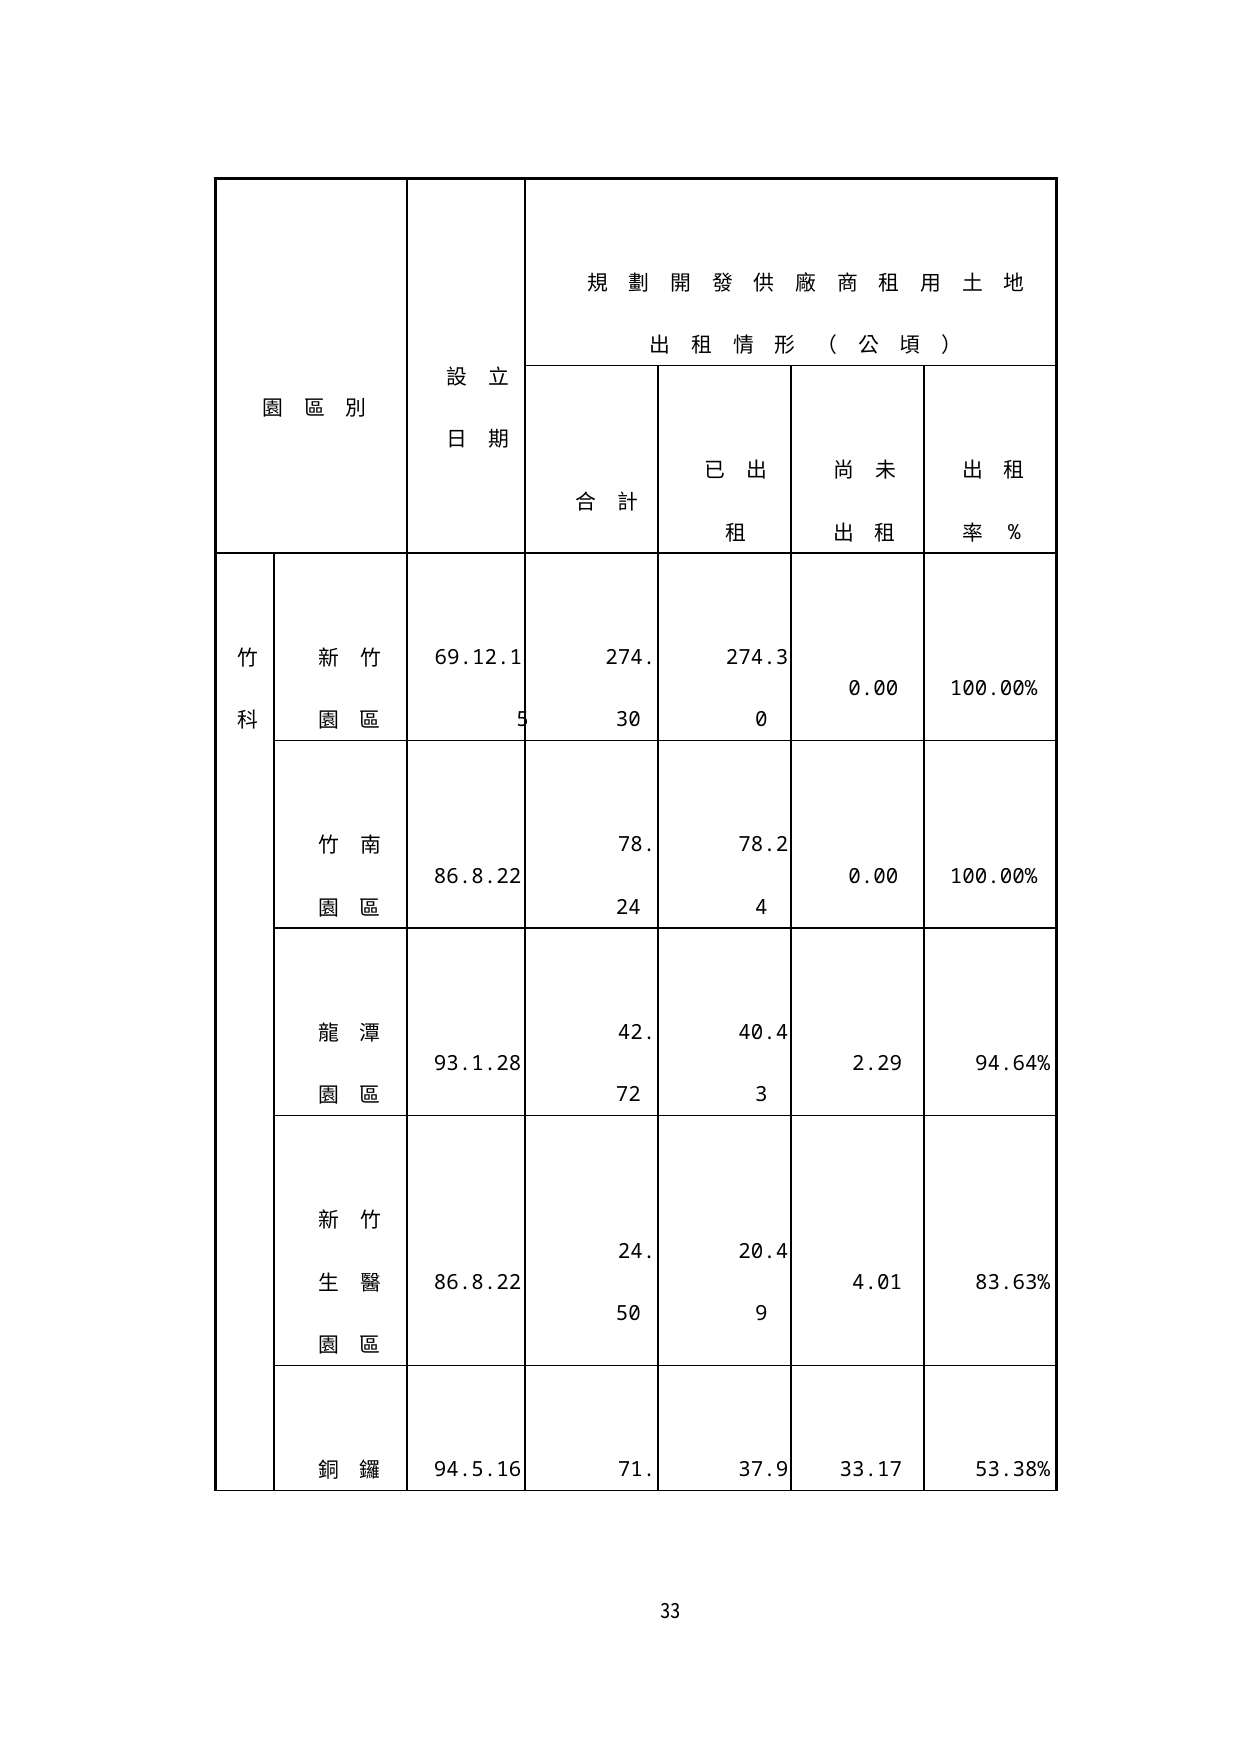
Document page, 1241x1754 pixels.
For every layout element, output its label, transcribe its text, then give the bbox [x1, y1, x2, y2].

table_cell 合計 [526, 366, 657, 552]
table_cell 94.5.16 [408, 1366, 524, 1490]
table_cell 71. [526, 1366, 657, 1490]
table_cell 新竹園區 [275, 554, 406, 740]
table_cell 33.17 [792, 1366, 923, 1490]
table_cell 龍潭園區 [275, 929, 406, 1115]
table_cell 69.12.15 [408, 554, 524, 740]
table_cell 83.63% [925, 1116, 1055, 1365]
table_cell 竹南園區 [275, 741, 406, 927]
table_cell 尚未出租 [792, 366, 923, 552]
table_cell 銅鑼 [275, 1366, 406, 1490]
table_cell 100.00% [925, 554, 1055, 740]
table_cell 42.72 [526, 929, 657, 1115]
table_cell 78.24 [526, 741, 657, 927]
table_cell 86.8.22 [408, 741, 524, 927]
table_cell 0.00 [792, 554, 923, 740]
table_cell 竹科 [217, 554, 273, 1490]
table_cell 新竹生醫園區 [275, 1116, 406, 1365]
table_cell 0.00 [792, 741, 923, 927]
table_cell 274.30 [659, 554, 790, 740]
table_cell 93.1.28 [408, 929, 524, 1115]
table_cell 20.49 [659, 1116, 790, 1365]
table_cell 274.30 [526, 554, 657, 740]
table_cell 2.29 [792, 929, 923, 1115]
table_header 規劃開發供廠商租用土地出租情形（公頃） [526, 180, 1055, 365]
table_header 設立日期 [408, 180, 524, 552]
table_cell 53.38% [925, 1366, 1055, 1490]
table_cell 4.01 [792, 1116, 923, 1365]
table_cell 78.24 [659, 741, 790, 927]
table_cell 100.00% [925, 741, 1055, 927]
table_cell 已出租 [659, 366, 790, 552]
table_cell 37.9 [659, 1366, 790, 1490]
table_cell 86.8.22 [408, 1116, 524, 1365]
table_cell 24.50 [526, 1116, 657, 1365]
table_cell 出租率% [925, 366, 1055, 552]
table_header 園區別 [217, 180, 406, 552]
table_cell 40.43 [659, 929, 790, 1115]
table_cell 94.64% [925, 929, 1055, 1115]
